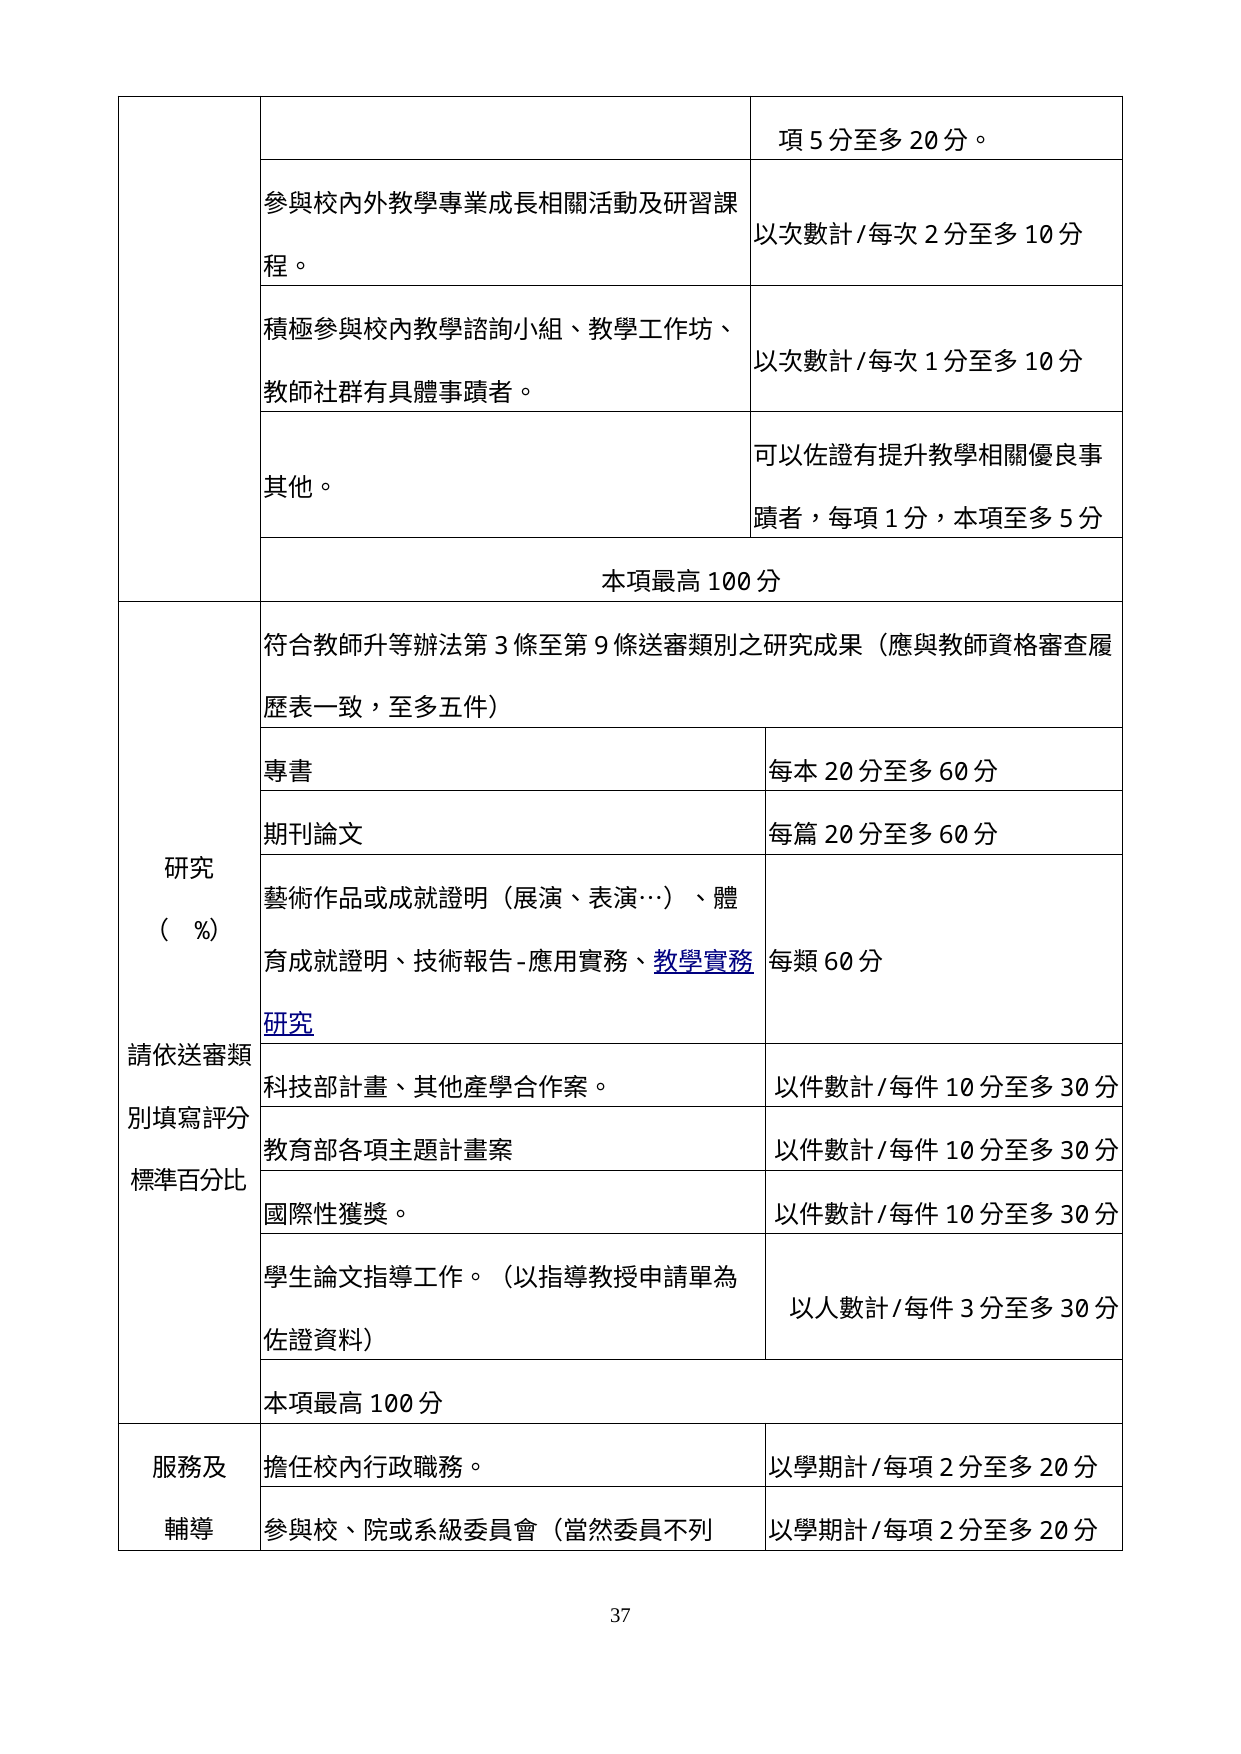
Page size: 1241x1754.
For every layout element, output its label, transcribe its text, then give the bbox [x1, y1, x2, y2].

table_cell 每類60分 [766, 855, 1122, 1042]
table_cell 參與校內外教學專業成長相關活動及研習課程。 [261, 160, 750, 285]
table_cell 本項最高100分 [261, 538, 1122, 601]
table_cell [261, 97, 750, 159]
table_cell 期刊論文 [261, 791, 765, 854]
table_cell 擔任校內行政職務。 [261, 1424, 765, 1486]
table_cell 符合教師升等辦法第3條至第9條送審類別之研究成果（應與教師資格審查履歷表一致，至多五件） [261, 602, 1122, 727]
table_cell 其他。 [261, 412, 750, 537]
table_cell 研究 （ %） 請依送審類別填寫評分 標準百分比 [119, 602, 260, 1423]
table_cell 教育部各項主題計畫案 [261, 1107, 765, 1169]
table_cell 國際性獲獎。 [261, 1171, 765, 1233]
table_cell 以件數計/每件10分至多30分 [766, 1107, 1122, 1169]
table_cell 以學期計/每項2分至多20分 [766, 1487, 1122, 1550]
table_cell 科技部計畫、其他產學合作案。 [261, 1044, 765, 1106]
table_cell 學生論文指導工作。（以指導教授申請單為佐證資料） [261, 1234, 765, 1359]
table_cell 以學期計/每項2分至多20分 [766, 1424, 1122, 1486]
table_cell 可以佐證有提升教學相關優良事蹟者，每項1分，本項至多5分 [751, 412, 1122, 537]
table_cell 以次數計/每次1分至多10分 [751, 286, 1122, 411]
table_cell 以次數計/每次2分至多10分 [751, 160, 1122, 285]
table_cell 參與校、院或系級委員會（當然委員不列 [261, 1487, 765, 1550]
table_cell 以件數計/每件10分至多30分 [766, 1044, 1122, 1106]
table_cell 專書 [261, 728, 765, 790]
table_cell 每本20分至多60分 [766, 728, 1122, 790]
table_cell 本項最高100分 [261, 1360, 1122, 1423]
table_cell 以人數計/每件3分至多30分 [766, 1234, 1122, 1359]
table_cell [119, 97, 260, 601]
table_cell 每篇20分至多60分 [766, 791, 1122, 854]
table_cell 服務及 輔導 [119, 1424, 260, 1550]
table_cell 項5分至多20分。 [751, 97, 1122, 159]
table_cell 以件數計/每件10分至多30分 [766, 1171, 1122, 1233]
table_cell 積極參與校內教學諮詢小組、教學工作坊、教師社群有具體事蹟者。 [261, 286, 750, 411]
table_cell 藝術作品或成就證明（展演、表演…）、體育成就證明、技術報告-應用實務、教學實務研究 [261, 855, 765, 1042]
